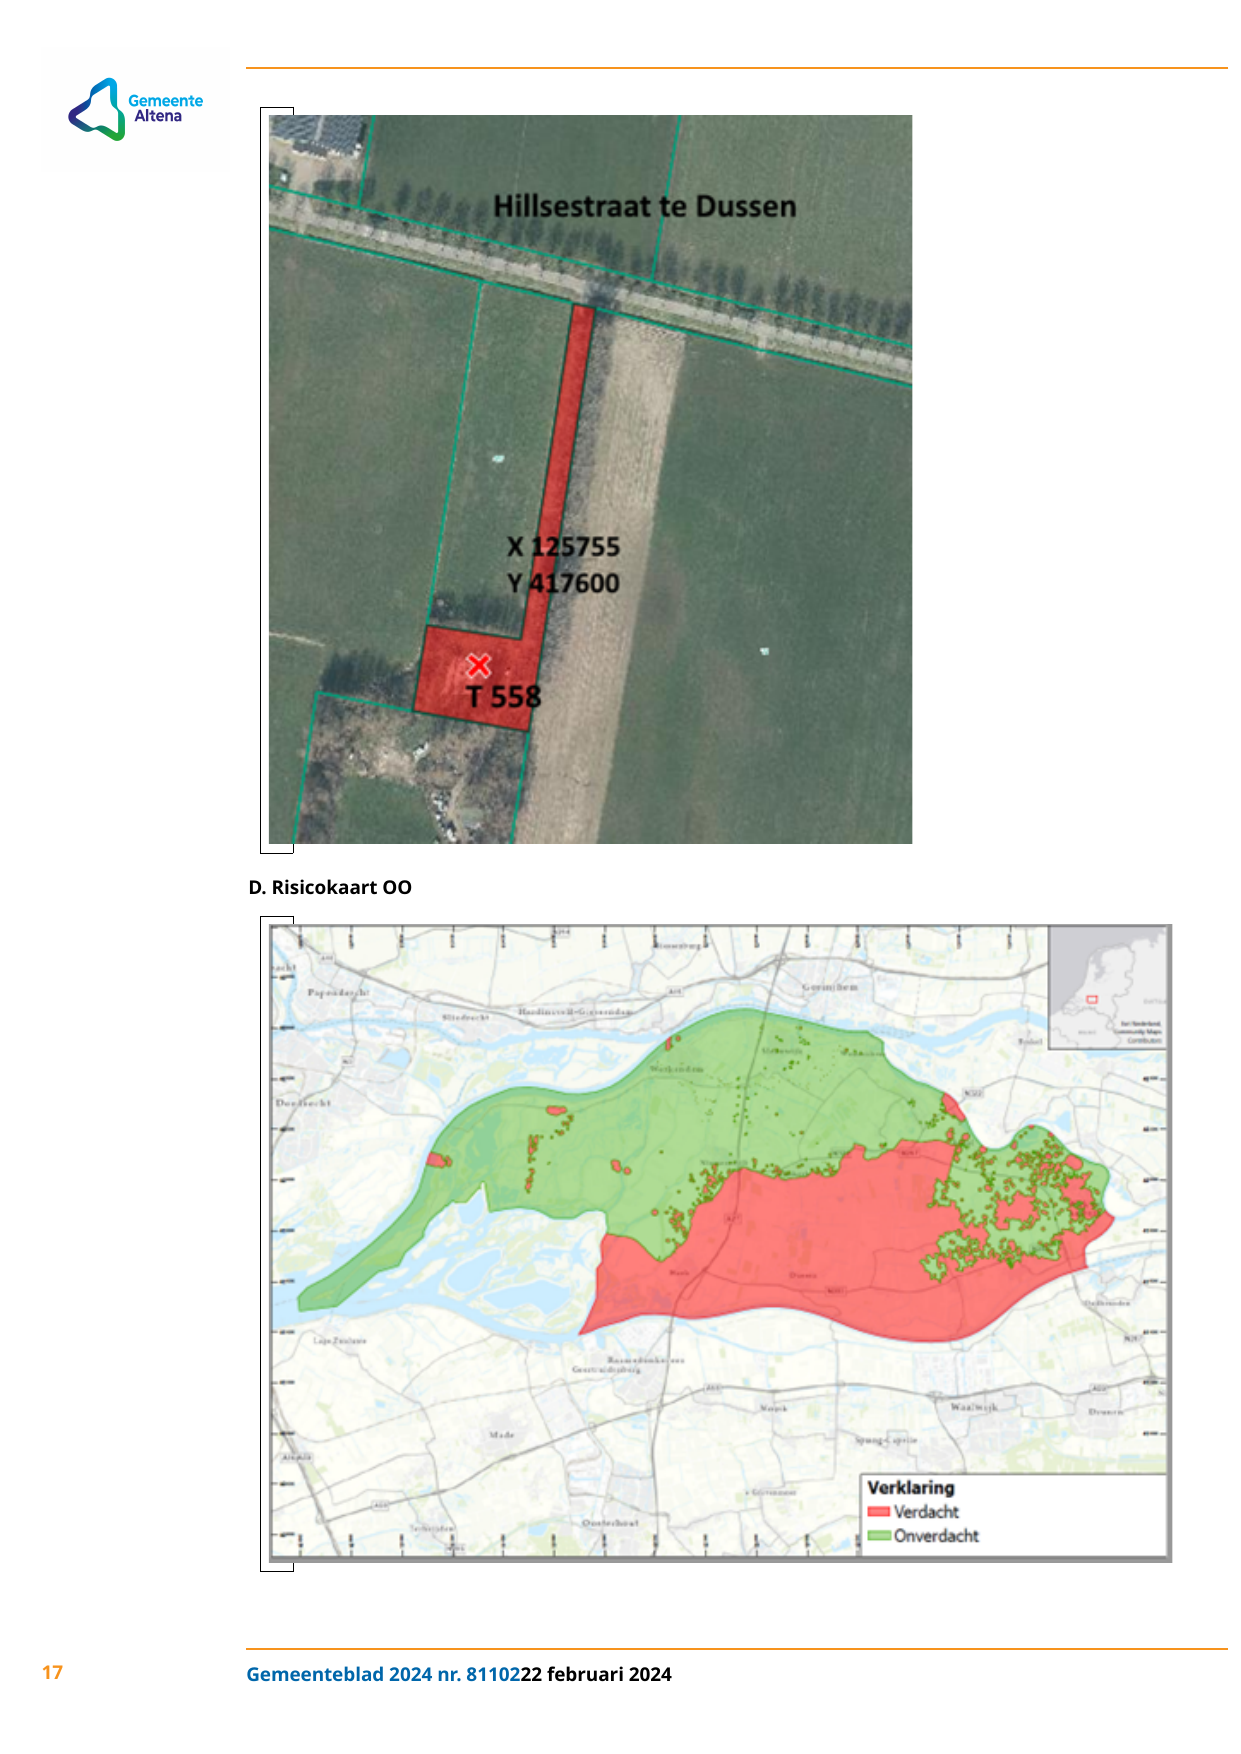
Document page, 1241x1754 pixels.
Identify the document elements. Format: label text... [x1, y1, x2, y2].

picture [41, 47, 231, 172]
picture [268, 924, 1173, 1563]
picture [268, 115, 913, 844]
text D. Risicokaart OO [248, 874, 1152, 900]
